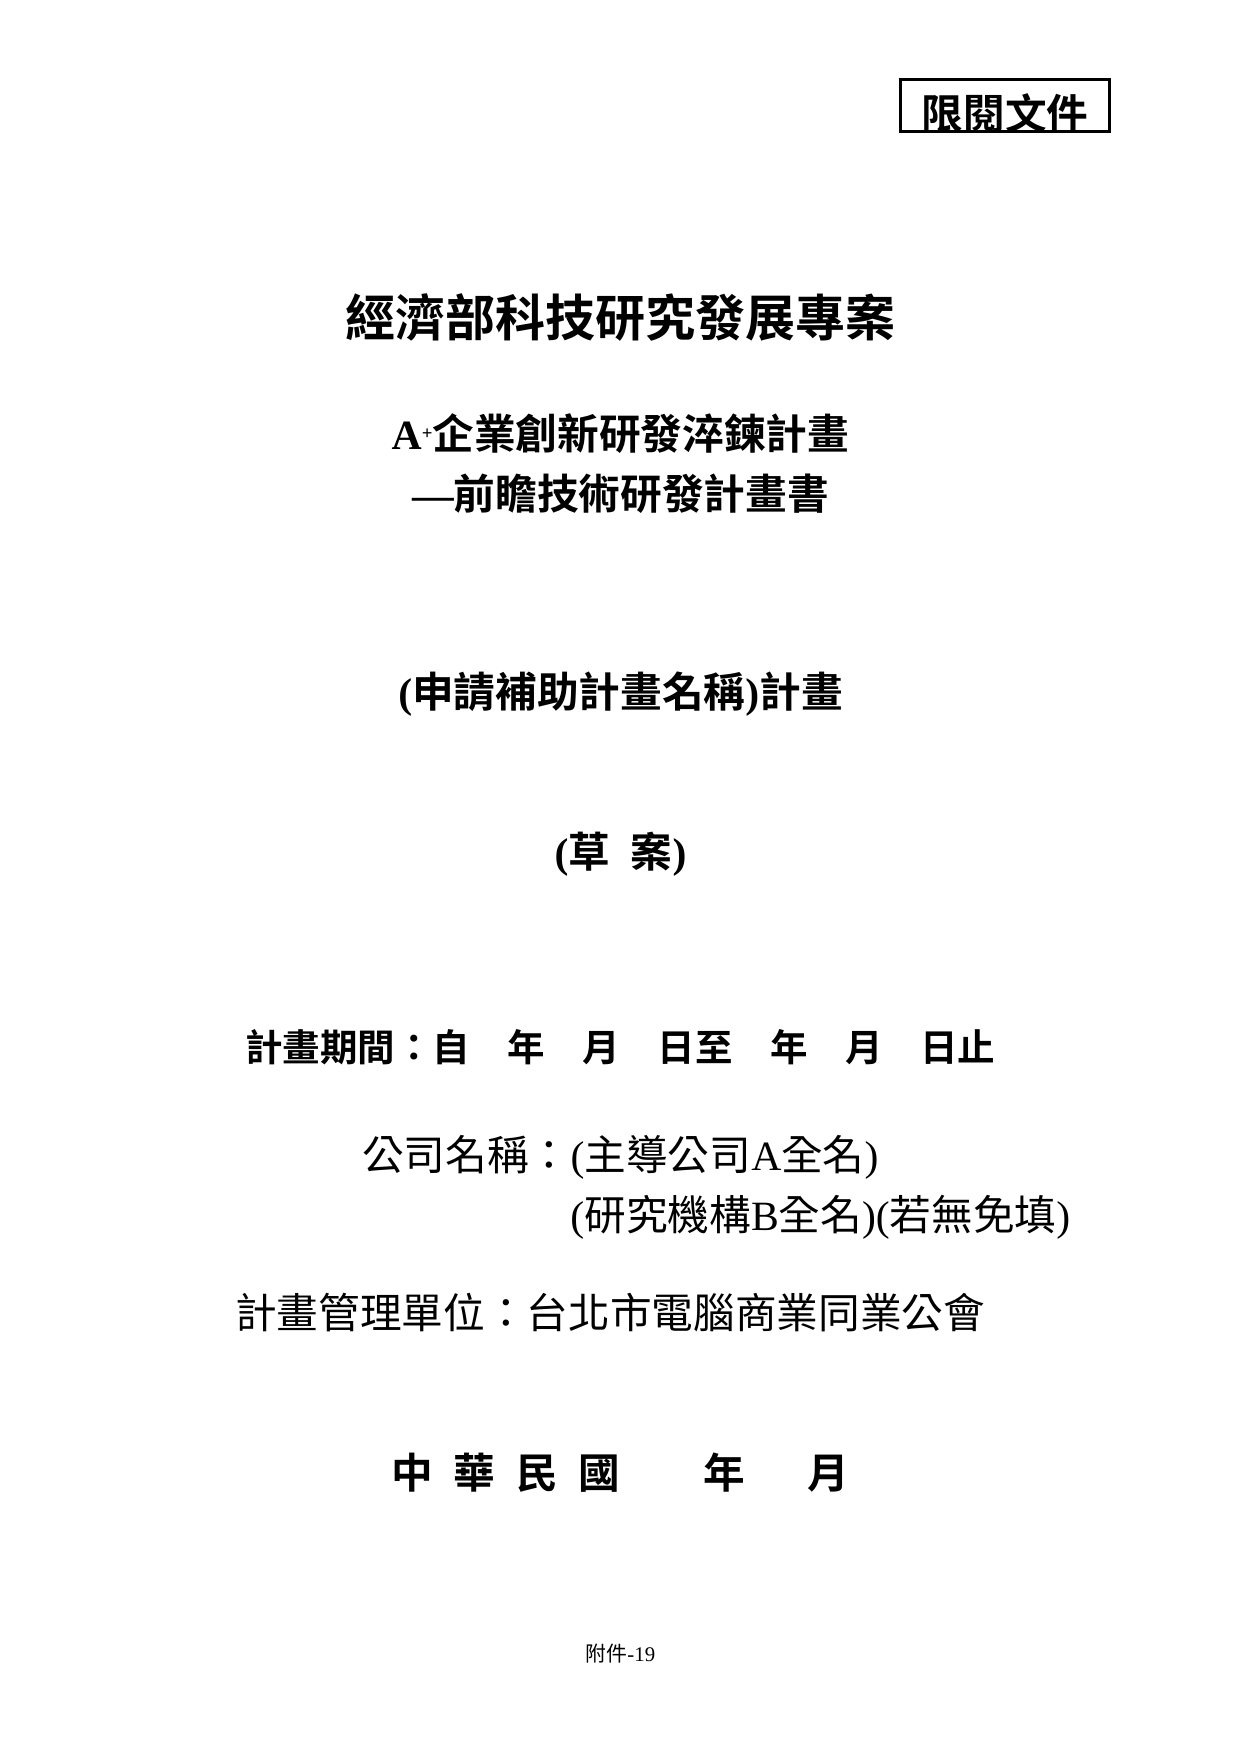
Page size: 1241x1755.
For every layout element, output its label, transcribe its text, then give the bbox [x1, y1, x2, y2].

text (研究機構B全名)(若無免填) [533, 1182, 1107, 1242]
text 經濟部科技研究發展專案 [133, 279, 1107, 351]
text —前瞻技術研發計畫書 [133, 461, 1107, 522]
text 限閱文件 [902, 81, 1108, 130]
text 中 華 民 國 年 月 [133, 1440, 1107, 1500]
text 公司名稱：(主導公司A全名) [133, 1122, 1107, 1182]
text A+企業創新研發淬鍊計畫 [133, 401, 1107, 461]
text 計畫管理單位：台北市電腦商業同業公會 [133, 1280, 1107, 1340]
text (申請補助計畫名稱)計畫 [133, 659, 1107, 719]
text 計畫期間：自 年 月 日至 年 月 日止 [133, 1017, 1107, 1072]
text (草 案) [133, 819, 1107, 880]
